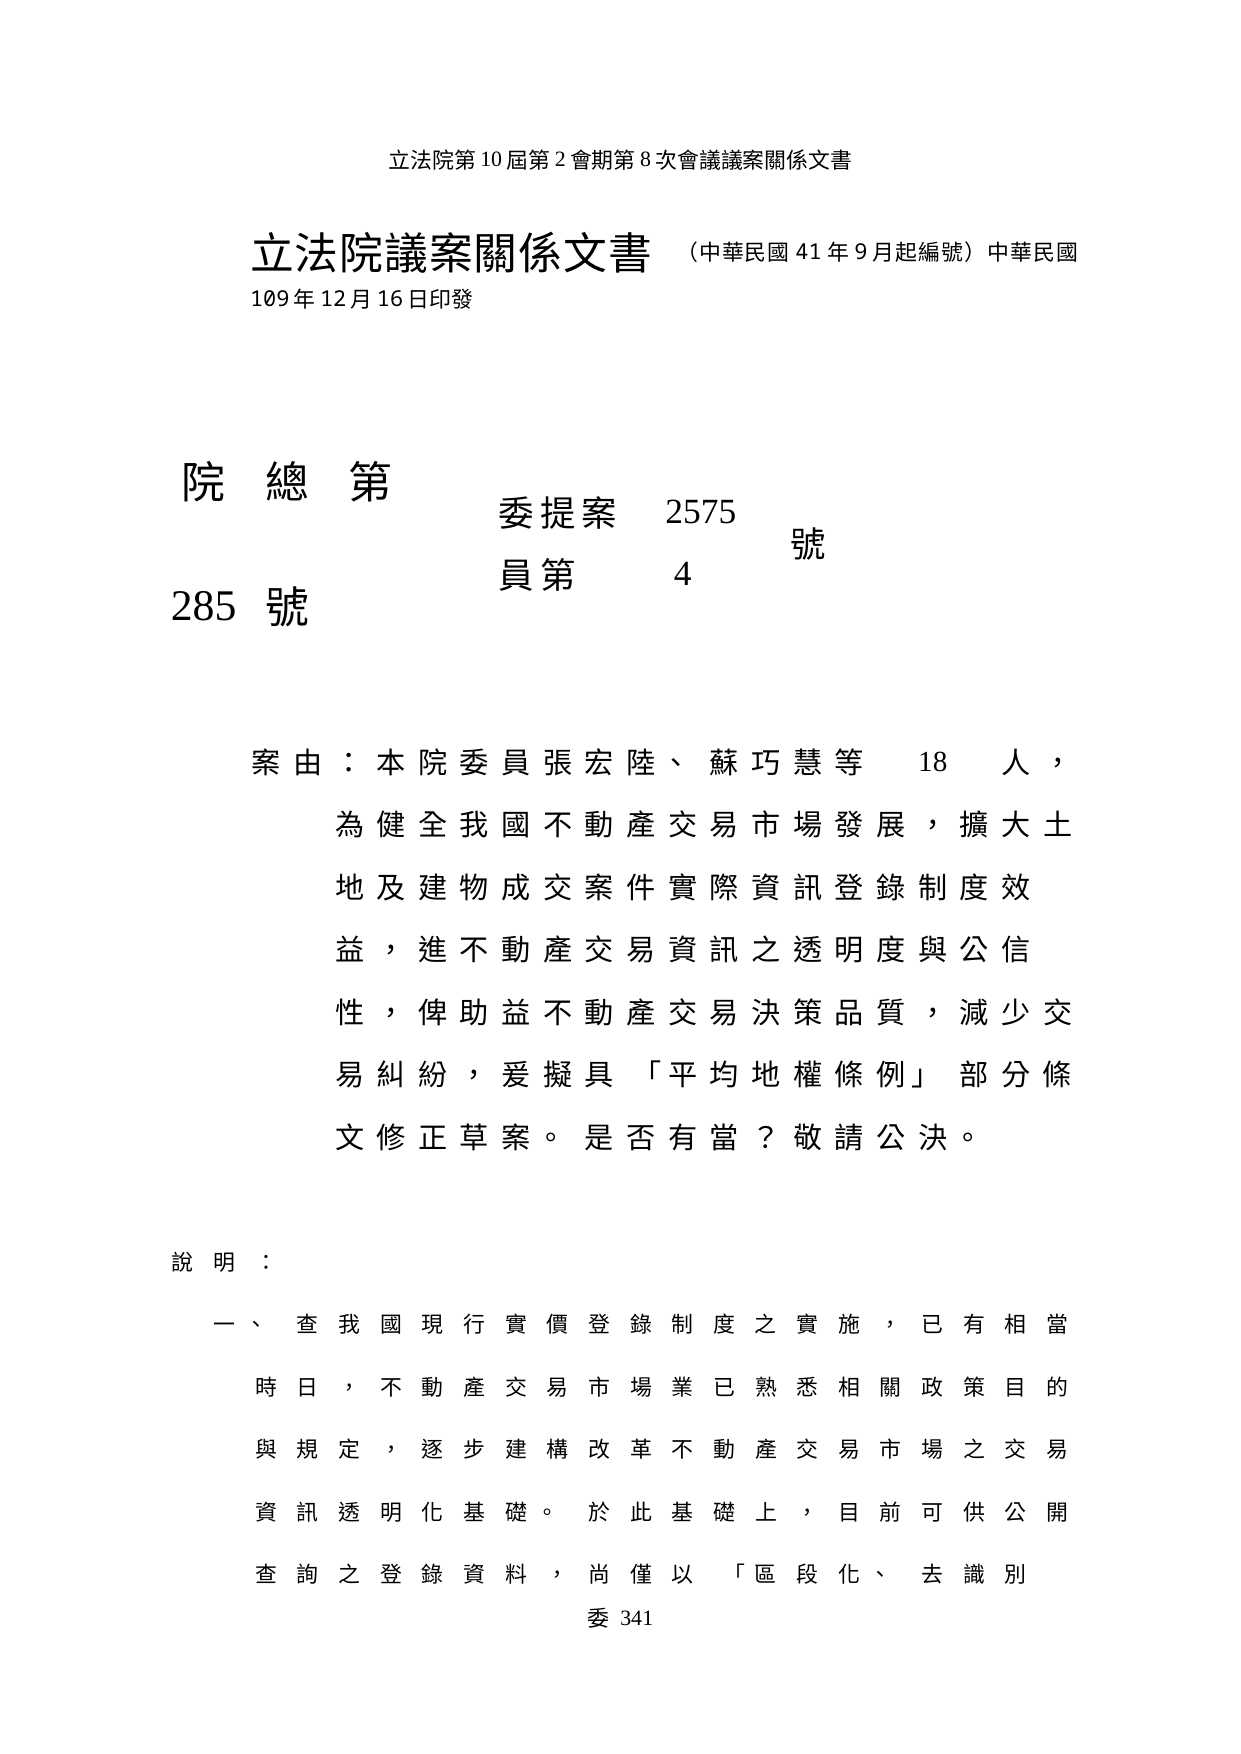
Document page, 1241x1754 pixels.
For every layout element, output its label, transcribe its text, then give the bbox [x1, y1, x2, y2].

table_header [793, 406, 807, 656]
table_header 院總第285號 [162, 406, 420, 656]
text 案由：本院委員張宏陸、蘇巧慧等18人，為健全我國不動產交易市場發展，擴大土地及建物成交案件實際資訊登錄制度效益，進不動產交易資訊之透明度與公信性，俾助益不動產交易決策品質，減少交易糾紛，爰擬具「平均地權條例」部分條文修正草案。是否有當？敬請公決。 [217, 719, 1078, 1156]
text 立法院議案關係文書 （中華民國41年9月起編號）中華民國109年12月16日印發 [250, 219, 1078, 314]
text 說明： [162, 1219, 1078, 1281]
text 一、查我國現行實價登錄制度之實施，已有相當時日，不動產交易市場業已熟悉相關政策目的與規定，逐步建構改革不動產交易市場之交易資訊透明化基礎。於此基礎上，目前可供公開查詢之登錄資料，尚僅以「區段化、去識別 [184, 1281, 1078, 1594]
table_header 委員 [420, 406, 534, 656]
table_header 號 [751, 406, 788, 656]
table_header [788, 406, 793, 656]
table_header 提案第 [534, 406, 639, 656]
table_header 25754 [640, 406, 751, 656]
